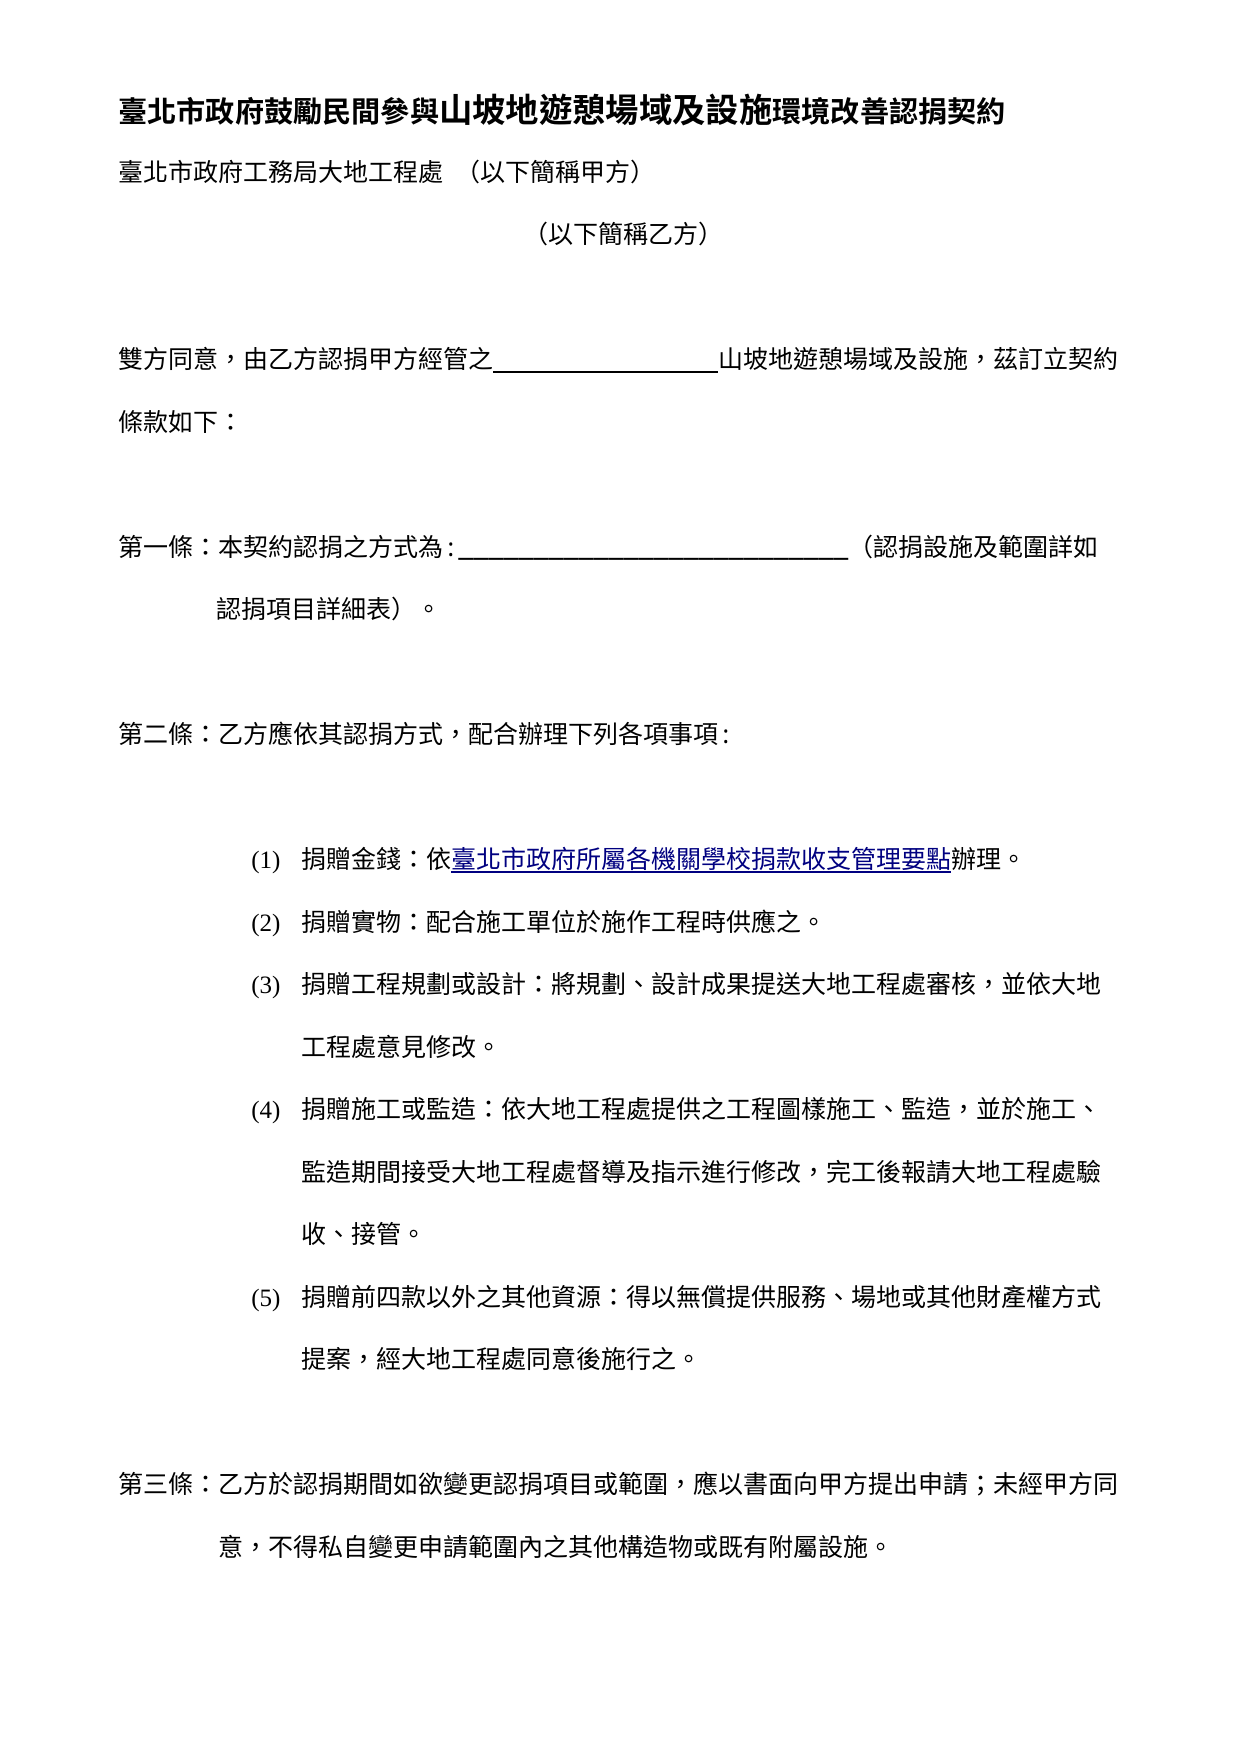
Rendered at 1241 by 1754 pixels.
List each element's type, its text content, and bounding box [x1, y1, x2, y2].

text 第一條：本契約認捐之方式為:__________________________（認捐設施及範圍詳如認捐項目詳細表）。 [118, 504, 1122, 629]
text （以下簡稱乙方） [118, 191, 1122, 254]
text 第三條：乙方於認捐期間如欲變更認捐項目或範圍，應以書面向甲方提出申請；未經甲方同意，不得私自變更申請範圍內之其他構造物或既有附屬設施。 [118, 1441, 1122, 1566]
list 捐贈前四款以外之其他資源：得以無償提供服務、場地或其他財產權方式提案，經大地工程處同意後施行之。 [251, 1254, 1122, 1379]
text 臺北市政府鼓勵民間參與山坡地遊憩場域及設施環境改善認捐契約 [118, 66, 1122, 129]
text 第二條：乙方應依其認捐方式，配合辦理下列各項事項: [118, 691, 1122, 754]
list 捐贈金錢：依臺北市政府所屬各機關學校捐款收支管理要點辦理。 [251, 816, 1122, 879]
text 臺北市政府工務局大地工程處 （以下簡稱甲方） [118, 129, 1122, 191]
list 捐贈工程規劃或設計：將規劃、設計成果提送大地工程處審核，並依大地工程處意見修改。 [251, 941, 1122, 1066]
list 捐贈實物：配合施工單位於施作工程時供應之。 [251, 879, 1122, 941]
list 捐贈施工或監造：依大地工程處提供之工程圖樣施工、監造，並於施工、監造期間接受大地工程處督導及指示進行修改，完工後報請大地工程處驗收、接管。 [251, 1066, 1122, 1254]
text 雙方同意，由乙方認捐甲方經管之 山坡地遊憩場域及設施，茲訂立契約條款如下： [118, 316, 1122, 441]
